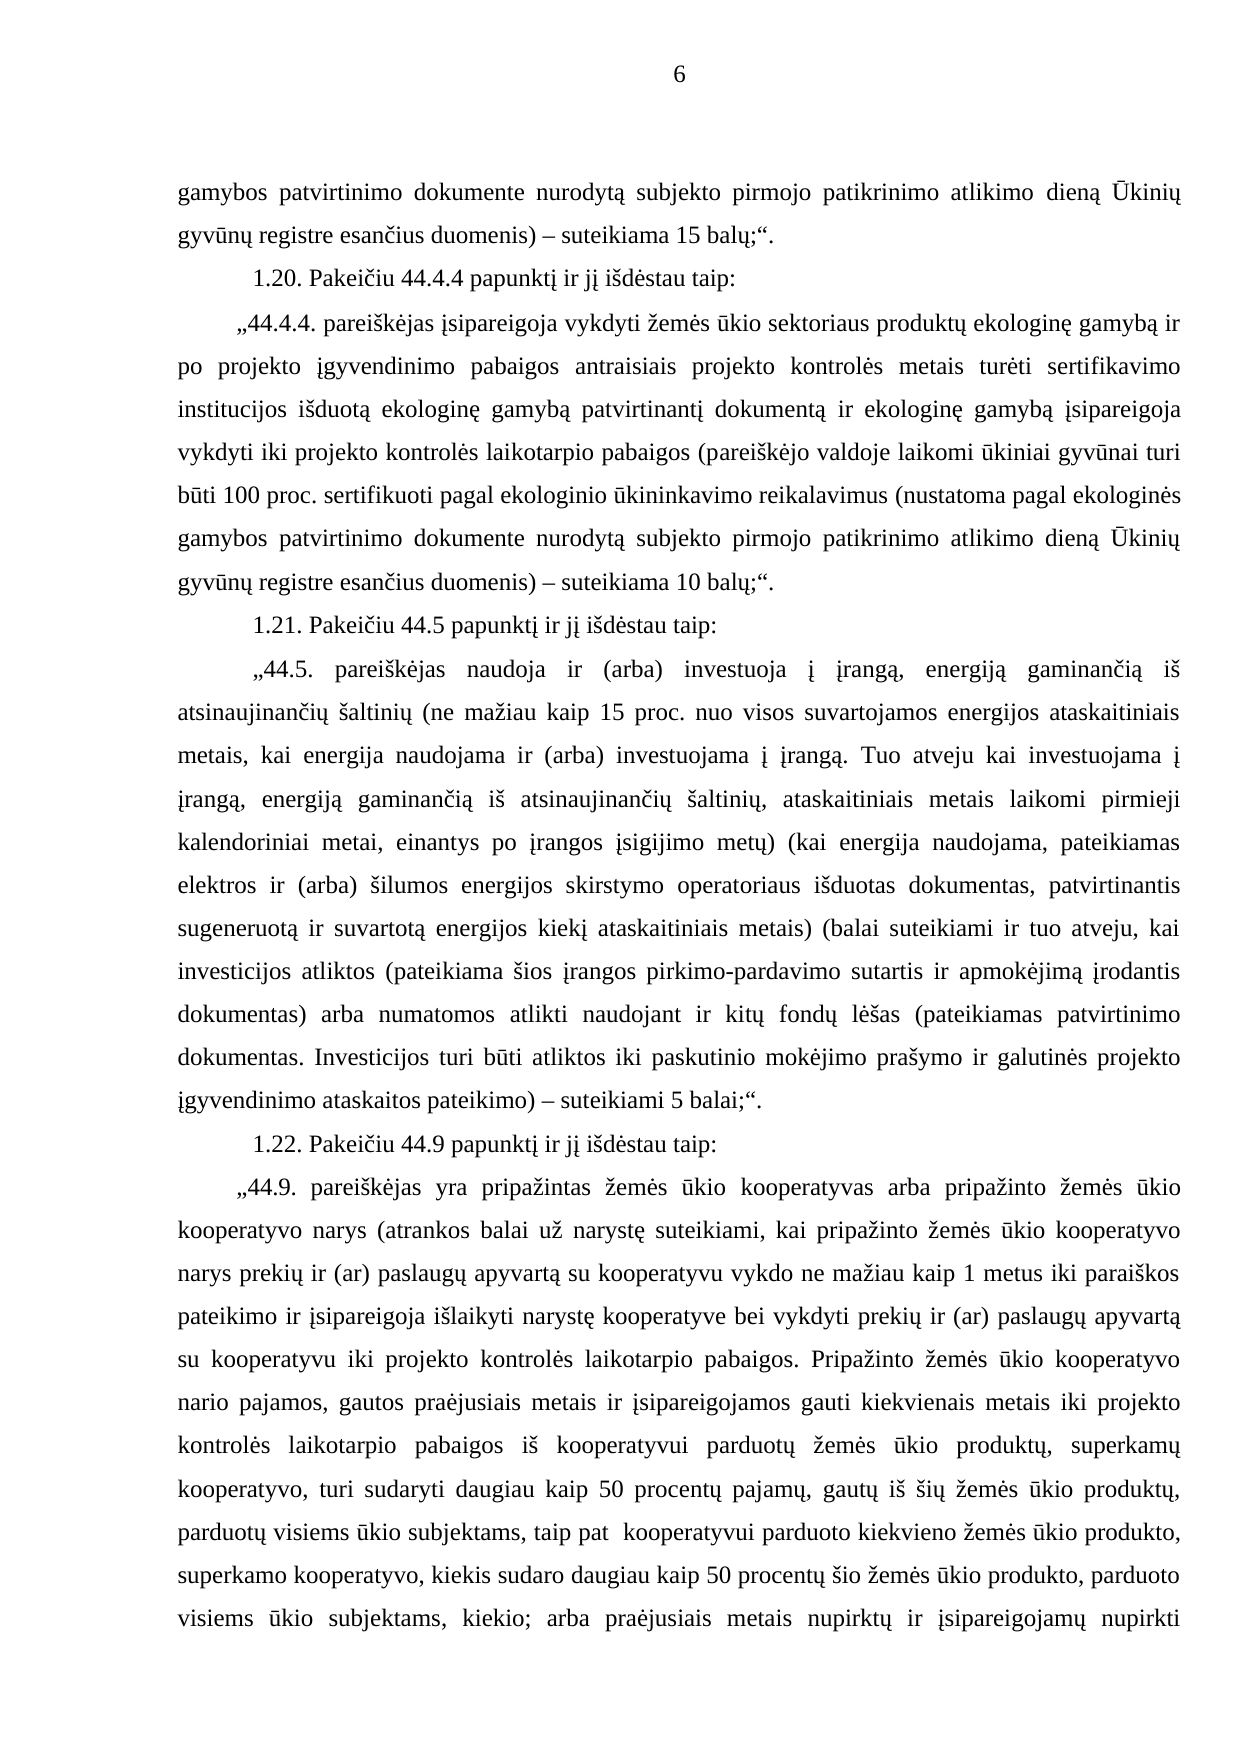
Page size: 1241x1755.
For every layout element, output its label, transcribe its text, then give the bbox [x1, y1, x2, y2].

text 1.22. Pakeičiu 44.9 papunktį ir jį išdėstau taip: [177, 1129, 1181, 1157]
text 1.21. Pakeičiu 44.5 papunktį ir jį išdėstau taip: [177, 610, 1181, 638]
text „44.5. pareiškėjas naudoja ir (arba) investuoja į įrangą, energiją gaminančią iš atsinaujinančių šaltinių (ne mažiau kaip 15 proc. nuo visos suvartojamos energijos ataskaitiniais metais, kai energija naudojama ir (arba) investuojama į įrangą. Tuo atveju kai investuojama į įrangą, energiją gaminančią iš atsinaujinančių šaltinių, ataskaitiniais metais laikomi pirmieji kalendoriniai metai, einantys po įrangos įsigijimo metų) (kai energija naudojama, pateikiamas elektros ir (arba) šilumos energijos skirstymo operatoriaus išduotas dokumentas, patvirtinantis sugeneruotą ir suvartotą energijos kiekį ataskaitiniais metais) (balai suteikiami ir tuo atveju, kai investicijos atliktos (pateikiama šios įrangos pirkimo-pardavimo sutartis ir apmokėjimą įrodantis dokumentas) arba numatomos atlikti naudojant ir kitų fondų lėšas (pateikiamas patvirtinimo dokumentas. Investicijos turi būti atliktos iki paskutinio mokėjimo prašymo ir galutinės projekto įgyvendinimo ataskaitos pateikimo) – suteikiami 5 balai;“. [177, 654, 1181, 1114]
text „44.9. pareiškėjas yra pripažintas žemės ūkio kooperatyvas arba pripažinto žemės ūkio kooperatyvo narys (atrankos balai už narystę suteikiami, kai pripažinto žemės ūkio kooperatyvo narys prekių ir (ar) paslaugų apyvartą su kooperatyvu vykdo ne mažiau kaip 1 metus iki paraiškos pateikimo ir įsipareigoja išlaikyti narystę kooperatyve bei vykdyti prekių ir (ar) paslaugų apyvartą su kooperatyvu iki projekto kontrolės laikotarpio pabaigos. Pripažinto žemės ūkio kooperatyvo nario pajamos, gautos praėjusiais metais ir įsipareigojamos gauti kiekvienais metais iki projekto kontrolės laikotarpio pabaigos iš kooperatyvui parduotų žemės ūkio produktų, superkamų kooperatyvo, turi sudaryti daugiau kaip 50 procentų pajamų, gautų iš šių žemės ūkio produktų, parduotų visiems ūkio subjektams, taip pat kooperatyvui parduoto kiekvieno žemės ūkio produkto, superkamo kooperatyvo, kiekis sudaro daugiau kaip 50 procentų šio žemės ūkio produkto, parduoto visiems ūkio subjektams, kiekio; arba praėjusiais metais nupirktų ir įsipareigojamų nupirkti [177, 1172, 1181, 1632]
text 1.20. Pakeičiu 44.4.4 papunktį ir jį išdėstau taip: [177, 263, 1181, 292]
text „44.4.4. pareiškėjas įsipareigoja vykdyti žemės ūkio sektoriaus produktų ekologinę gamybą ir po projekto įgyvendinimo pabaigos antraisiais projekto kontrolės metais turėti sertifikavimo institucijos išduotą ekologinę gamybą patvirtinantį dokumentą ir ekologinę gamybą įsipareigoja vykdyti iki projekto kontrolės laikotarpio pabaigos (pareiškėjo valdoje laikomi ūkiniai gyvūnai turi būti 100 proc. sertifikuoti pagal ekologinio ūkininkavimo reikalavimus (nustatoma pagal ekologinės gamybos patvirtinimo dokumente nurodytą subjekto pirmojo patikrinimo atlikimo dieną Ūkinių gyvūnų registre esančius duomenis) – suteikiama 10 balų;“. [177, 308, 1181, 595]
text gamybos patvirtinimo dokumente nurodytą subjekto pirmojo patikrinimo atlikimo dieną Ūkinių gyvūnų registre esančius duomenis) – suteikiama 15 balų;“. [177, 177, 1181, 249]
